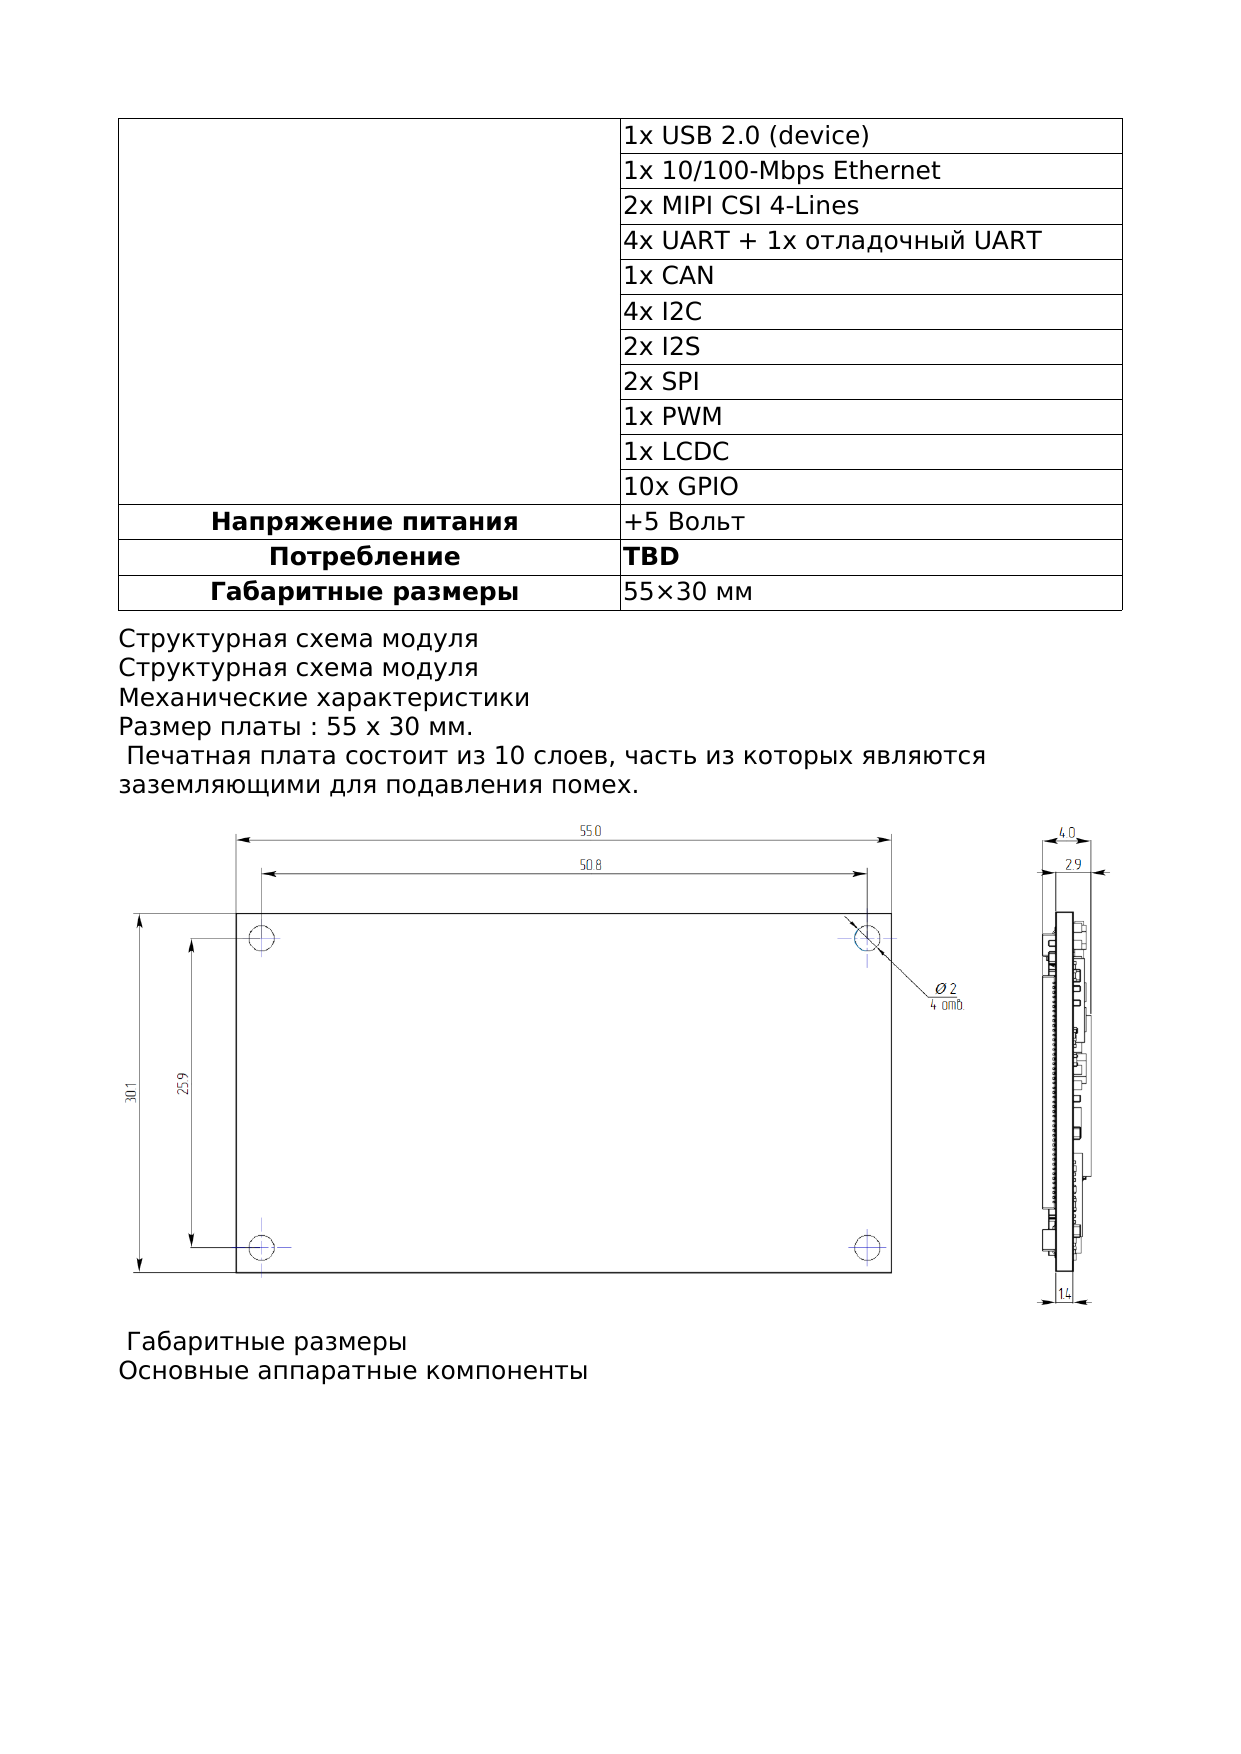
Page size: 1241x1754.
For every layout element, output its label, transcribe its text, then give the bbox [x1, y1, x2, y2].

table_cell 1x USB 2.0 (device) [621, 119, 1122, 153]
table_cell TBD [621, 540, 1122, 574]
table_cell 55×30 мм [621, 576, 1122, 609]
table_cell Потребление [119, 540, 620, 574]
table_cell 2x MIPI CSI 4-Lines [621, 189, 1122, 223]
table_cell Напряжение питания [119, 505, 620, 539]
table_cell 10x GPIO [621, 470, 1122, 504]
table_cell 1x 10/100-Mbps Ethernet [621, 154, 1122, 188]
table_cell 4x UART + 1x отладочный UART [621, 225, 1122, 258]
table_cell 2x SPI [621, 365, 1122, 399]
subtitle Основные аппаратные компоненты [118, 1356, 1122, 1385]
subtitle Структурная схема модуля [118, 624, 1122, 654]
table_cell [119, 119, 620, 504]
table_cell 4x I2C [621, 295, 1122, 329]
table_cell +5 Вольт [621, 505, 1122, 539]
text Размер платы : 55 х 30 мм. Печатная плата состоит из 10 слоев, часть из которых являются заземляющими для подавления помех. [118, 712, 1122, 799]
text Структурная схема модуля [118, 654, 1122, 683]
table_cell 1x CAN [621, 260, 1122, 294]
subtitle Механические характеристики [118, 683, 1122, 712]
table_cell 2x I2S [621, 330, 1122, 364]
picture [118, 812, 1123, 1327]
table_cell Габаритные размеры [119, 576, 620, 609]
text Габаритные размеры [118, 1327, 1122, 1356]
table_cell 1x PWM [621, 400, 1122, 434]
table_cell 1x LCDC [621, 435, 1122, 469]
